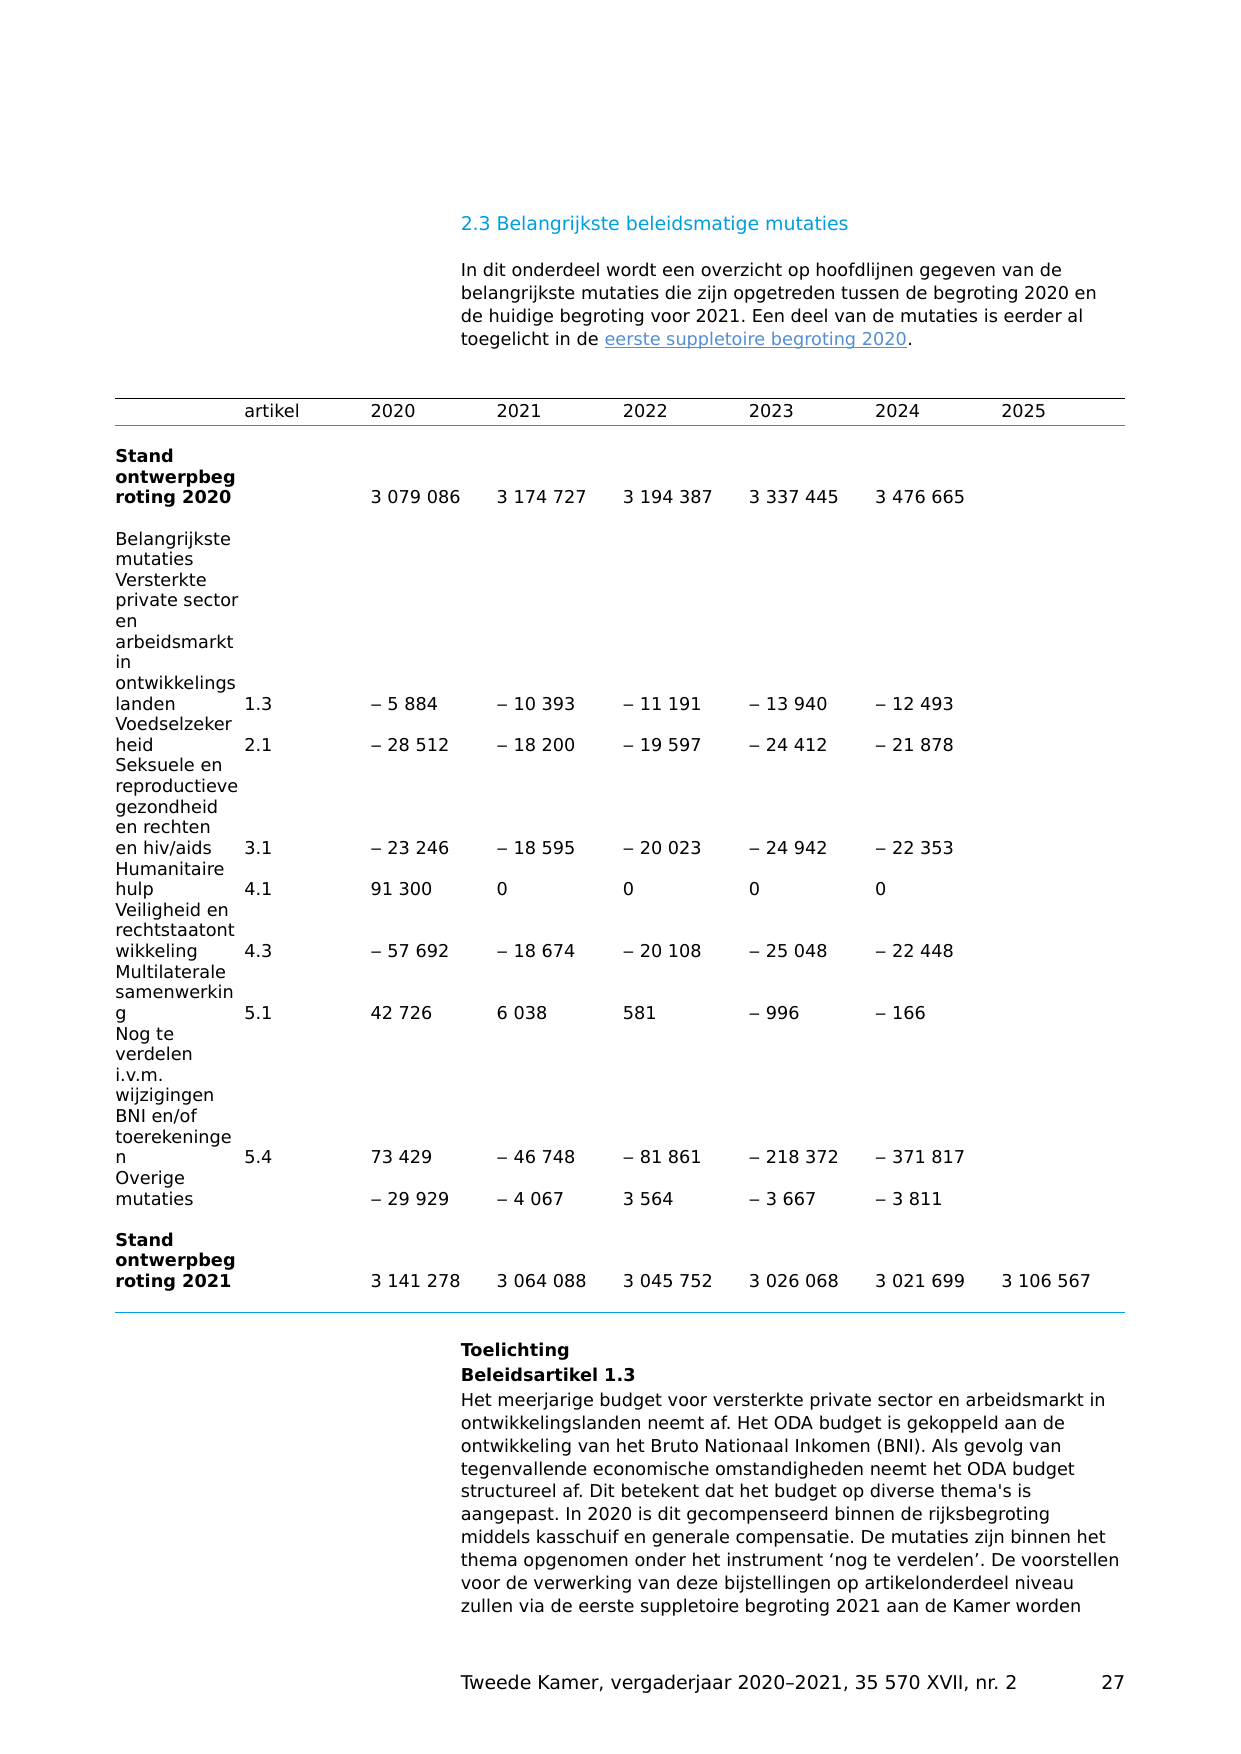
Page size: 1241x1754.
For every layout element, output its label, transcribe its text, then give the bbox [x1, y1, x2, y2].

table_cell ‒ 18 595 [494, 755, 620, 858]
table_cell 3 026 068 [746, 1230, 872, 1292]
table_cell 3 141 278 [368, 1230, 493, 1292]
table_cell [746, 529, 872, 570]
table_cell 0 [494, 859, 620, 900]
table_cell ‒ 18 674 [494, 900, 620, 962]
table_cell 4.1 [241, 859, 367, 900]
table_cell [368, 1209, 493, 1230]
table_cell 0 [872, 859, 998, 900]
table_cell 2022 [620, 399, 746, 425]
table_cell [241, 426, 367, 446]
table_cell ‒ 24 412 [746, 714, 872, 755]
table_cell [620, 508, 746, 528]
table_cell 581 [620, 962, 746, 1023]
table_cell Belangrijkste mutaties [115, 529, 241, 570]
table_cell [620, 426, 746, 446]
table_cell [998, 508, 1125, 528]
table_cell [998, 1024, 1125, 1168]
table_cell [241, 529, 367, 570]
table_cell 3 564 [620, 1168, 746, 1209]
table_cell 73 429 [368, 1024, 493, 1168]
table_cell [998, 529, 1125, 570]
table_cell 3 064 088 [494, 1230, 620, 1292]
table_cell [620, 529, 746, 570]
table_cell [746, 1292, 872, 1312]
table_cell artikel [241, 399, 367, 425]
table_cell ‒ 22 353 [872, 755, 998, 858]
table_cell [368, 508, 493, 528]
table_cell 2023 [746, 399, 872, 425]
table_cell [998, 755, 1125, 858]
table_cell [115, 1292, 241, 1312]
table_cell 2021 [494, 399, 620, 425]
table_cell [620, 1209, 746, 1230]
table_cell [241, 1292, 367, 1312]
table_cell [746, 1209, 872, 1230]
table_cell [872, 426, 998, 446]
table_cell [494, 1209, 620, 1230]
table_cell ‒ 13 940 [746, 570, 872, 714]
table_cell ‒ 996 [746, 962, 872, 1023]
table_cell ‒ 46 748 [494, 1024, 620, 1168]
table_cell 3 021 699 [872, 1230, 998, 1292]
table_cell Stand ontwerpbegroting 2020 [115, 446, 241, 508]
table_cell [494, 508, 620, 528]
table_cell ‒ 20 108 [620, 900, 746, 962]
table_cell [115, 1209, 241, 1230]
table_cell [998, 859, 1125, 900]
table_cell [872, 508, 998, 528]
table_cell ‒ 371 817 [872, 1024, 998, 1168]
table_cell 3 079 086 [368, 446, 493, 508]
table_cell [872, 1292, 998, 1312]
table_cell 3 106 567 [998, 1230, 1125, 1292]
table_cell 5.4 [241, 1024, 367, 1168]
table_cell 3.1 [241, 755, 367, 858]
table_header Tabel 5 Belangrijkste beleidsmatige uitgavenmutaties t.o.v. vorig jaar (bedragen x € 1.000) [115, 373, 1125, 398]
table_cell ‒ 4 067 [494, 1168, 620, 1209]
table_cell [241, 446, 367, 508]
table_cell Veiligheid en rechtstaatontwikkeling [115, 900, 241, 962]
table_cell [746, 508, 872, 528]
table_cell 3 194 387 [620, 446, 746, 508]
table_cell 0 [620, 859, 746, 900]
table_cell ‒ 11 191 [620, 570, 746, 714]
table_cell [115, 508, 241, 528]
table_cell ‒ 10 393 [494, 570, 620, 714]
table_cell 1.3 [241, 570, 367, 714]
table_cell Overige mutaties [115, 1168, 241, 1209]
table_cell [746, 426, 872, 446]
table_cell [368, 1292, 493, 1312]
table_cell ‒ 3 667 [746, 1168, 872, 1209]
table_cell 0 [746, 859, 872, 900]
table_cell Humanitaire hulp [115, 859, 241, 900]
table_cell [368, 529, 493, 570]
table_cell 4.3 [241, 900, 367, 962]
table_cell ‒ 3 811 [872, 1168, 998, 1209]
table_cell [494, 1292, 620, 1312]
table_cell Stand ontwerpbegroting 2021 [115, 1230, 241, 1292]
table_cell ‒ 23 246 [368, 755, 493, 858]
table_cell 3 337 445 [746, 446, 872, 508]
table_cell ‒ 5 884 [368, 570, 493, 714]
table_cell ‒ 57 692 [368, 900, 493, 962]
table_cell [241, 1168, 367, 1209]
title 2.3 Belangrijkste beleidsmatige mutaties [461, 213, 1125, 235]
table_cell 3 045 752 [620, 1230, 746, 1292]
table_cell [494, 426, 620, 446]
table_cell [998, 1292, 1125, 1312]
table_cell 91 300 [368, 859, 493, 900]
table_cell 5.1 [241, 962, 367, 1023]
table_cell 6 038 [494, 962, 620, 1023]
table_cell [998, 900, 1125, 962]
table_cell [872, 529, 998, 570]
table_cell 3 476 665 [872, 446, 998, 508]
table_cell [241, 508, 367, 528]
table_cell [998, 446, 1125, 508]
text Toelichting [461, 1338, 1125, 1361]
table_cell [620, 1292, 746, 1312]
table_cell [241, 1209, 367, 1230]
table_cell ‒ 29 929 [368, 1168, 493, 1209]
text Beleidsartikel 1.3 [461, 1363, 1125, 1386]
table_cell [115, 399, 241, 425]
table_cell Versterkte private sector en arbeidsmarkt in ontwikkelingslanden [115, 570, 241, 714]
table_cell ‒ 81 861 [620, 1024, 746, 1168]
text Het meerjarige budget voor versterkte private sector en arbeidsmarkt in ontwikkelingslanden neemt af. Het ODA budget is gekoppeld aan de ontwikkeling van het Bruto Nationaal Inkomen (BNI). Als gevolg van tegenvallende economische omstandigheden neemt het ODA budget structureel af. Dit betekent dat het budget op diverse thema's is aangepast. In 2020 is dit gecompenseerd binnen de rijksbegroting middels kasschuif en generale compensatie. De mutaties zijn binnen het thema opgenomen onder het instrument ‘nog te verdelen’. De voorstellen voor de verwerking van deze bijstellingen op artikelonderdeel niveau zullen via de eerste suppletoire begroting 2021 aan de Kamer worden [461, 1388, 1125, 1617]
table_cell 2025 [998, 399, 1125, 425]
table_cell Nog te verdelen i.v.m. wijzigingen BNI en/of toerekeningen [115, 1024, 241, 1168]
table_cell [998, 1168, 1125, 1209]
table_cell [998, 1209, 1125, 1230]
table_cell ‒ 28 512 [368, 714, 493, 755]
table_cell ‒ 218 372 [746, 1024, 872, 1168]
table_cell Seksuele en reproductieve gezondheid en rechten en hiv/aids [115, 755, 241, 858]
table_cell 2020 [368, 399, 493, 425]
table_cell 42 726 [368, 962, 493, 1023]
table_cell ‒ 166 [872, 962, 998, 1023]
table_cell [241, 1230, 367, 1292]
table_cell [368, 426, 493, 446]
table_cell [115, 426, 241, 446]
table_cell ‒ 25 048 [746, 900, 872, 962]
table_cell 2.1 [241, 714, 367, 755]
table_cell [998, 962, 1125, 1023]
table_cell [998, 570, 1125, 714]
table_cell ‒ 24 942 [746, 755, 872, 858]
table_cell [998, 714, 1125, 755]
table_cell ‒ 12 493 [872, 570, 998, 714]
table_cell [494, 529, 620, 570]
table_cell [872, 1209, 998, 1230]
text In dit onderdeel wordt een overzicht op hoofdlijnen gegeven van de belangrijkste mutaties die zijn opgetreden tussen de begroting 2020 en de huidige begroting voor 2021. Een deel van de mutaties is eerder al toegelicht in de eerste suppletoire begroting 2020. [461, 258, 1125, 350]
table_cell Voedselzekerheid [115, 714, 241, 755]
table_cell [998, 426, 1125, 446]
table_cell ‒ 20 023 [620, 755, 746, 858]
table_cell 2024 [872, 399, 998, 425]
table_cell ‒ 19 597 [620, 714, 746, 755]
table_cell 3 174 727 [494, 446, 620, 508]
table_cell ‒ 21 878 [872, 714, 998, 755]
table_cell ‒ 22 448 [872, 900, 998, 962]
table_cell ‒ 18 200 [494, 714, 620, 755]
table_cell Multilaterale samenwerking [115, 962, 241, 1023]
